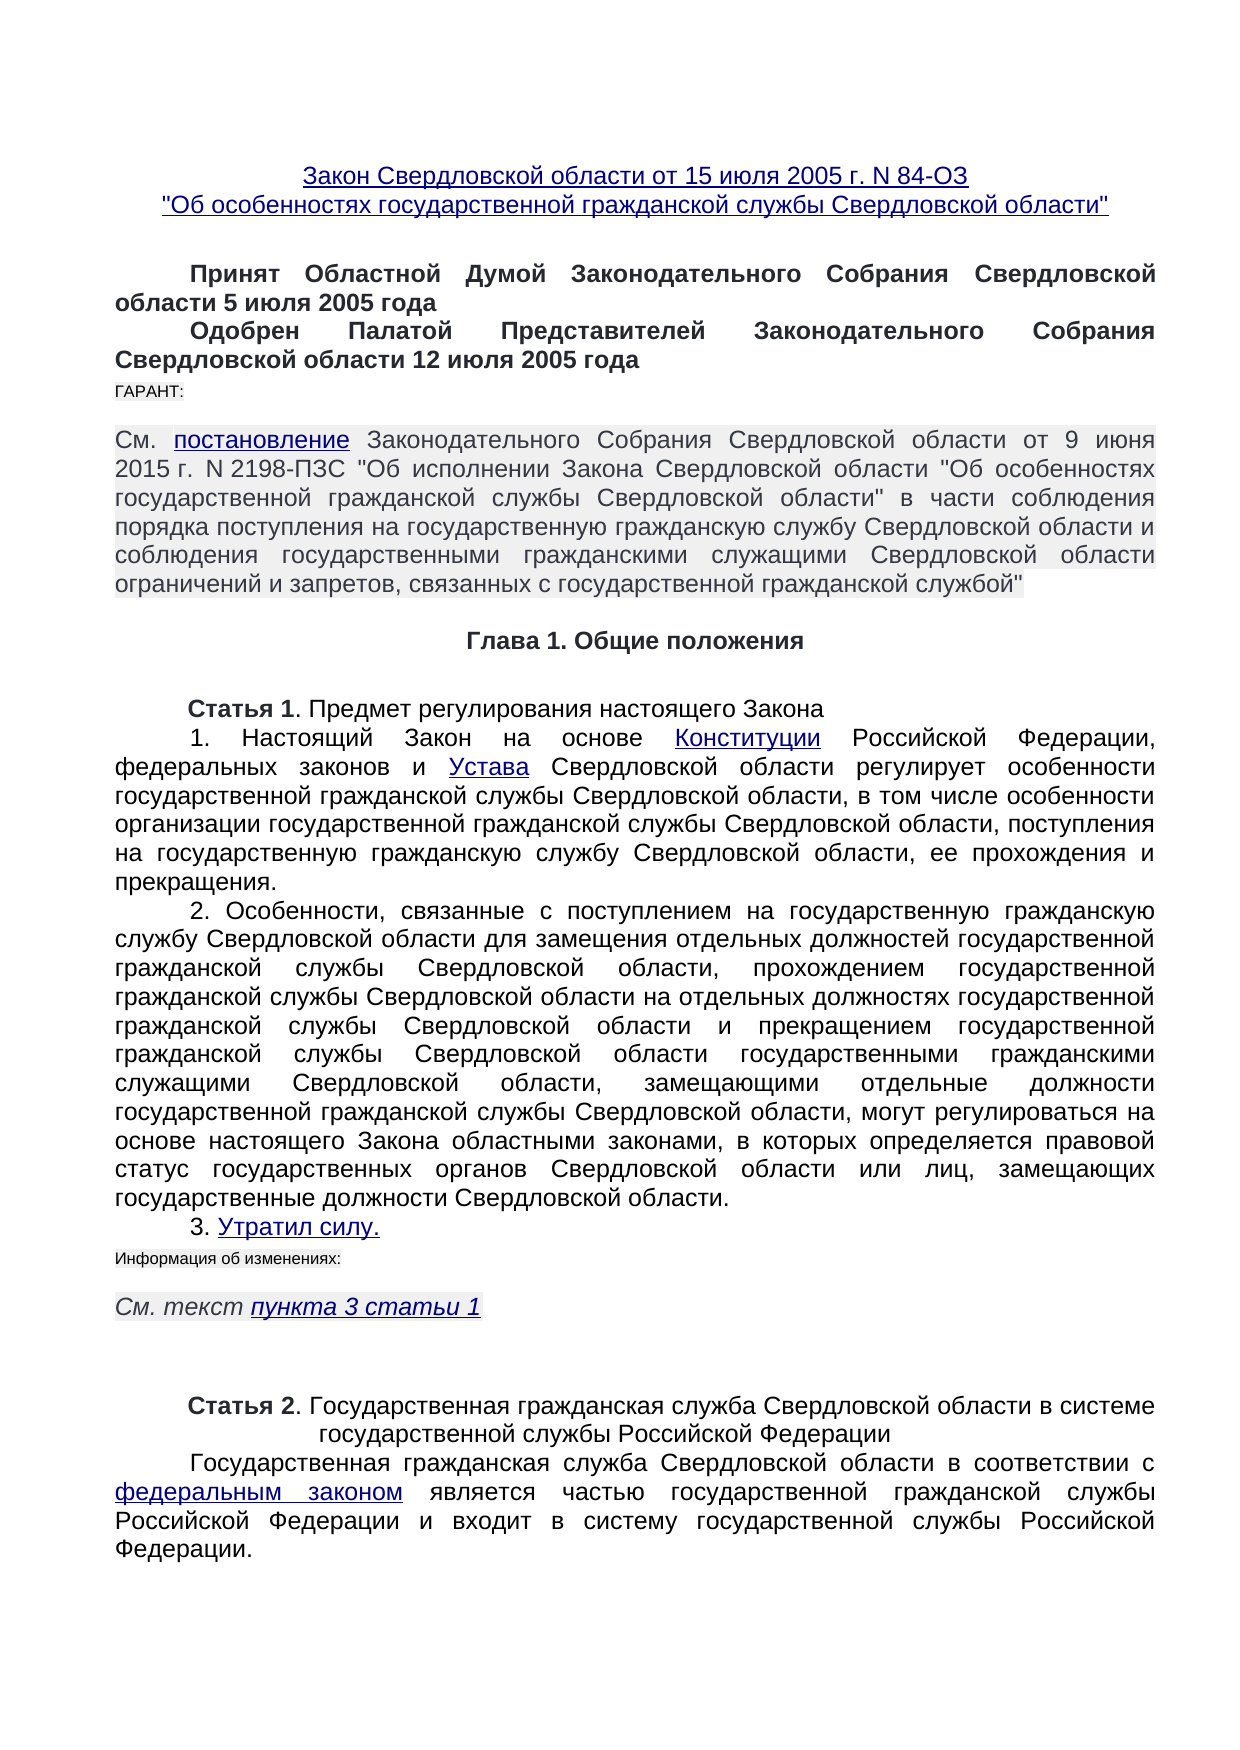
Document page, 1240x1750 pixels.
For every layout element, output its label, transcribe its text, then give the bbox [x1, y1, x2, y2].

text См. текст пункта 3 статьи 1 [483, 1292, 1156, 1321]
text 2. Особенности, связанные с поступлением на государственную гражданскую службу Свердловской области для замещения отдельных должностей государственной гражданской службы Свердловской области, прохождением государственной гражданской службы Свердловской области на отдельных должностях государственной гражданской службы Свердловской области и прекращением государственной гражданской службы Свердловской области государственными гражданскими служащими Свердловской области, замещающими отдельные должности государственной гражданской службы Свердловской области, могут регулироваться на основе настоящего Закона областными законами, в которых определяется правовой статус государственных органов Свердловской области или лиц, замещающих государственные должности Свердловской области. [114, 896, 1156, 1212]
text Статья 1. Предмет регулирования настоящего Закона [187, 694, 1156, 723]
text 3. Утратил силу. [114, 1212, 1156, 1241]
text Статья 2. Государственная гражданская служба Свердловской области в системе государственной службы Российской Федерации [187, 1391, 1156, 1448]
text ГАРАНТ: [184, 382, 1156, 401]
subtitle Глава 1. Общие положения [114, 626, 1156, 654]
text Информация об изменениях: [114, 1248, 1156, 1268]
text Одобрен Палатой Представителей Законодательного Собрания Свердловской области 12 июля 2005 года [114, 316, 1156, 374]
text Принят Областной Думой Законодательного Собрания Свердловской области 5 июля 2005 года [114, 259, 1156, 316]
text 1. Настоящий Закон на основе Конституции Российской Федерации, федеральных законов и Устава Свердловской области регулирует особенности государственной гражданской службы Свердловской области, в том числе особенности организации государственной гражданской службы Свердловской области, поступления на государственную гражданскую службу Свердловской области, ее прохождения и прекращения. [114, 723, 1156, 896]
text Государственная гражданская служба Свердловской области в соответствии с федеральным законом является частью государственной гражданской службы Российской Федерации и входит в систему государственной службы Российской Федерации. [114, 1448, 1156, 1563]
subtitle Закон Свердловской области от 15 июля 2005 г. N 84-ОЗ "Об особенностях государственной гражданской службы Свердловской области" [114, 161, 1156, 219]
